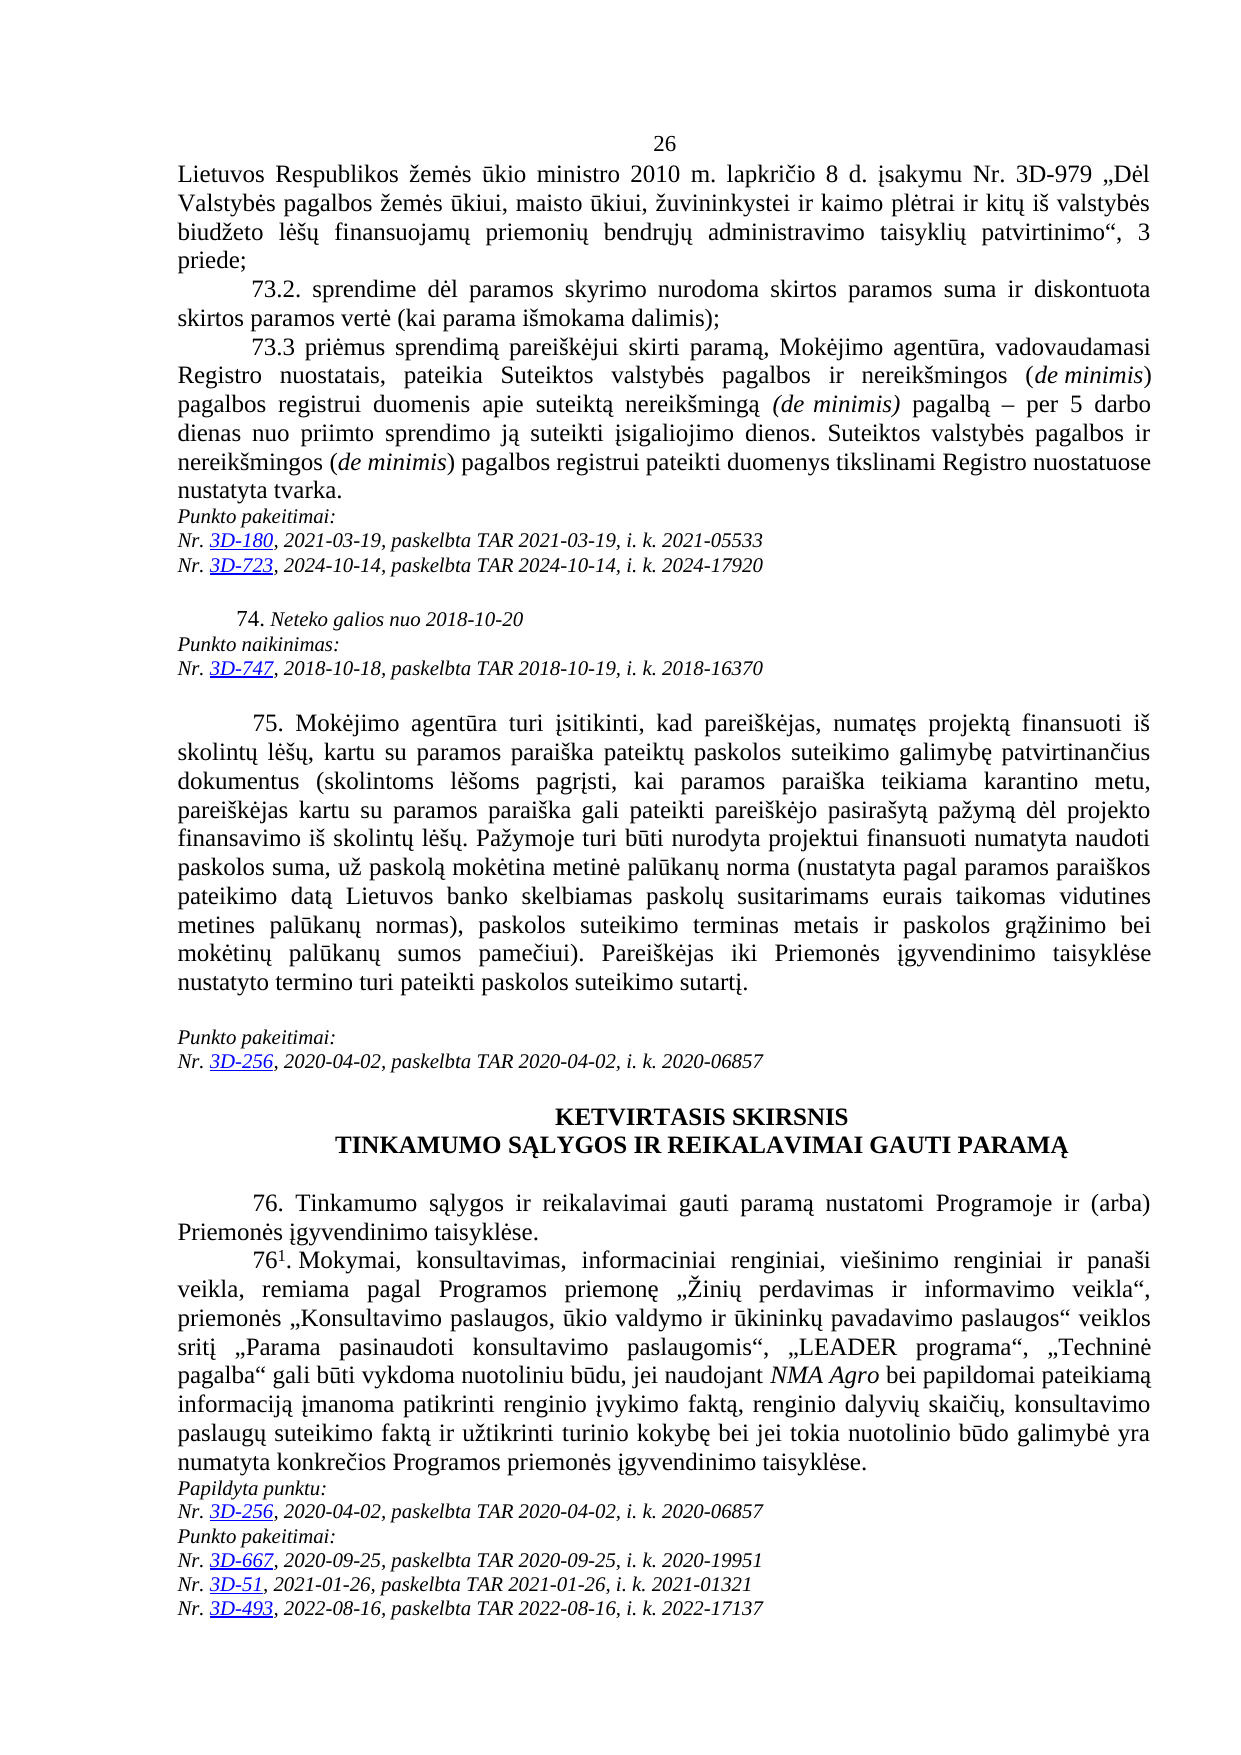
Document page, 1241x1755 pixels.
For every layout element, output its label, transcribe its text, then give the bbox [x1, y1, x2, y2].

text Nr. 3D-747, 2018-10-18, paskelbta TAR 2018-10-19, i. k. 2018-16370 [177, 656, 1152, 680]
text Papildyta punktu: [177, 1475, 1152, 1499]
text 73.2. sprendime dėl paramos skyrimo nurodoma skirtos paramos suma ir diskontuota skirtos paramos vertė (kai parama išmokama dalimis); [177, 274, 1152, 332]
text Punkto pakeitimai: [177, 504, 1152, 528]
text 73.3 priėmus sprendimą pareiškėjui skirti paramą, Mokėjimo agentūra, vadovaudamasi Registro nuostatais, pateikia Suteiktos valstybės pagalbos ir nereikšmingos (de minimis) pagalbos registrui duomenis apie suteiktą nereikšmingą (de minimis) pagalbą – per 5 darbo dienas nuo priimto sprendimo ją suteikti įsigaliojimo dienos. Suteiktos valstybės pagalbos ir nereikšmingos (de minimis) pagalbos registrui pateikti duomenys tikslinami Registro nuostatuose nustatyta tvarka. [177, 332, 1152, 504]
text Punkto naikinimas: [177, 632, 1152, 656]
text 76. Tinkamumo sąlygos ir reikalavimai gauti paramą nustatomi Programoje ir (arba) Priemonės įgyvendinimo taisyklėse. [177, 1188, 1152, 1245]
text Punkto pakeitimai: [177, 1025, 1152, 1049]
text Nr. 3D-667, 2020-09-25, paskelbta TAR 2020-09-25, i. k. 2020-19951 [177, 1548, 1152, 1572]
text Lietuvos Respublikos žemės ūkio ministro 2010 m. lapkričio 8 d. įsakymu Nr. 3D-979 „Dėl Valstybės pagalbos žemės ūkiui, maisto ūkiui, žuvininkystei ir kaimo plėtrai ir kitų iš valstybės biudžeto lėšų finansuojamų priemonių bendrųjų administravimo taisyklių patvirtinimo“, 3 priede; [177, 159, 1152, 274]
text Nr. 3D-51, 2021-01-26, paskelbta TAR 2021-01-26, i. k. 2021-01321 [177, 1572, 1152, 1596]
text KETVIRTASIS SKIRSNIS [177, 1102, 1152, 1130]
text Punkto pakeitimai: [177, 1523, 1152, 1548]
text TINKAMUMO SĄLYGOS IR REIKALAVIMAI GAUTI PARAMĄ [177, 1130, 1152, 1159]
text Nr. 3D-493, 2022-08-16, paskelbta TAR 2022-08-16, i. k. 2022-17137 [177, 1596, 1152, 1620]
text Nr. 3D-180, 2021-03-19, paskelbta TAR 2021-03-19, i. k. 2021-05533 [177, 528, 1152, 552]
text 761. Mokymai, konsultavimas, informaciniai renginiai, viešinimo renginiai ir panaši veikla, remiama pagal Programos priemonę „Žinių perdavimas ir informavimo veikla“, priemonės „Konsultavimo paslaugos, ūkio valdymo ir ūkininkų pavadavimo paslaugos“ veiklos sritį „Parama pasinaudoti konsultavimo paslaugomis“, „LEADER programa“, „Techninė pagalba“ gali būti vykdoma nuotoliniu būdu, jei naudojant NMA Agro bei papildomai pateikiamą informaciją įmanoma patikrinti renginio įvykimo faktą, renginio dalyvių skaičių, konsultavimo paslaugų suteikimo faktą ir užtikrinti turinio kokybę bei jei tokia nuotolinio būdo galimybė yra numatyta konkrečios Programos priemonės įgyvendinimo taisyklėse. [177, 1245, 1152, 1475]
text 75. Mokėjimo agentūra turi įsitikinti, kad pareiškėjas, numatęs projektą finansuoti iš skolintų lėšų, kartu su paramos paraiška pateiktų paskolos suteikimo galimybę patvirtinančius dokumentus (skolintoms lėšoms pagrįsti, kai paramos paraiška teikiama karantino metu, pareiškėjas kartu su paramos paraiška gali pateikti pareiškėjo pasirašytą pažymą dėl projekto finansavimo iš skolintų lėšų. Pažymoje turi būti nurodyta projektui finansuoti numatyta naudoti paskolos suma, už paskolą mokėtina metinė palūkanų norma (nustatyta pagal paramos paraiškos pateikimo datą Lietuvos banko skelbiamas paskolų susitarimams eurais taikomas vidutines metines palūkanų normas), paskolos suteikimo terminas metais ir paskolos grąžinimo bei mokėtinų palūkanų sumos pamečiui). Pareiškėjas iki Priemonės įgyvendinimo taisyklėse nustatyto termino turi pateikti paskolos suteikimo sutartį. [177, 708, 1152, 996]
text Nr. 3D-256, 2020-04-02, paskelbta TAR 2020-04-02, i. k. 2020-06857 [177, 1049, 1152, 1073]
text Nr. 3D-256, 2020-04-02, paskelbta TAR 2020-04-02, i. k. 2020-06857 [177, 1499, 1152, 1523]
text Nr. 3D-723, 2024-10-14, paskelbta TAR 2024-10-14, i. k. 2024-17920 [177, 552, 1152, 577]
text 74. Neteko galios nuo 2018-10-20 [177, 605, 1152, 632]
